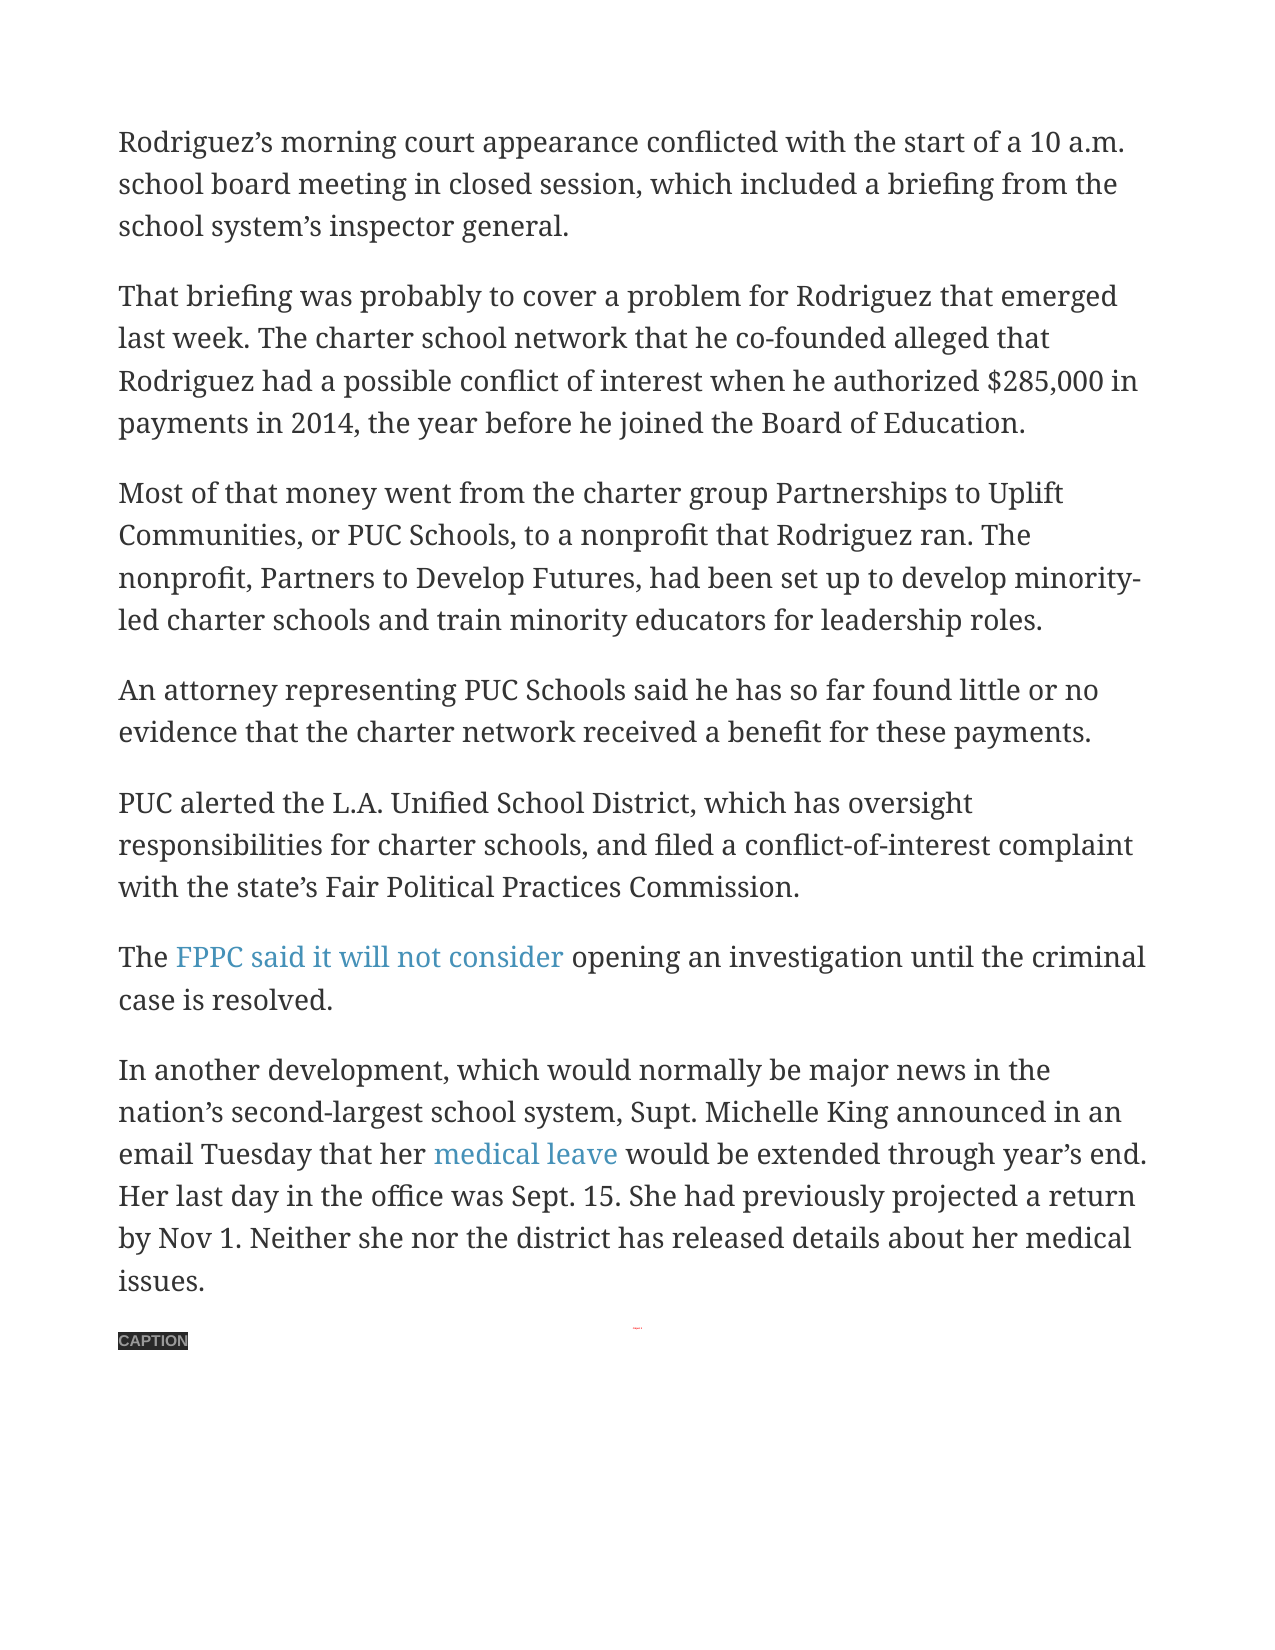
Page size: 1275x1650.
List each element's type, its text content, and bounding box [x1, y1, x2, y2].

text In another development, which would normally be major news in the nation’s second-largest school system, Supt. Michelle King announced in an email Tuesday that her medical leave would be extended through year’s end. Her last day in the office was Sept. 15. She had previously projected a return by Nov 1. Neither she nor the district has released details about her medical issues. [118, 1046, 1157, 1299]
text An attorney representing PUC Schools said he has so far found little or no evidence that the charter network received a benefit for these payments. [118, 667, 1157, 751]
text Rodriguez’s morning court appearance conflicted with the start of a 10 a.m. school board meeting in closed session, which included a briefing from the school system’s inspector general. [118, 118, 1157, 245]
text The FPPC said it will not consider opening an investigation until the criminal case is resolved. [118, 934, 1157, 1018]
text PUC alerted the L.A. Unified School District, which has oversight responsibilities for charter schools, and filed a conflict-of-interest complaint with the state’s Fair Political Practices Commission. [118, 779, 1157, 906]
text Most of that money went from the charter group Partnerships to Uplift Communities, or PUC Schools, to a nonprofit that Rodriguez ran. The nonprofit, Partners to Develop Futures, had been set up to develop minority-led charter schools and train minority educators for leadership roles. [118, 470, 1157, 638]
text That briefing was probably to cover a problem for Rodriguez that emerged last week. The charter school network that he co-founded alleged that Rodriguez had a possible conflict of interest when he authorized $285,000 in payments in 2014, the year before he joined the Board of Education. [118, 273, 1157, 442]
text CAPTION [118, 1330, 1157, 1350]
